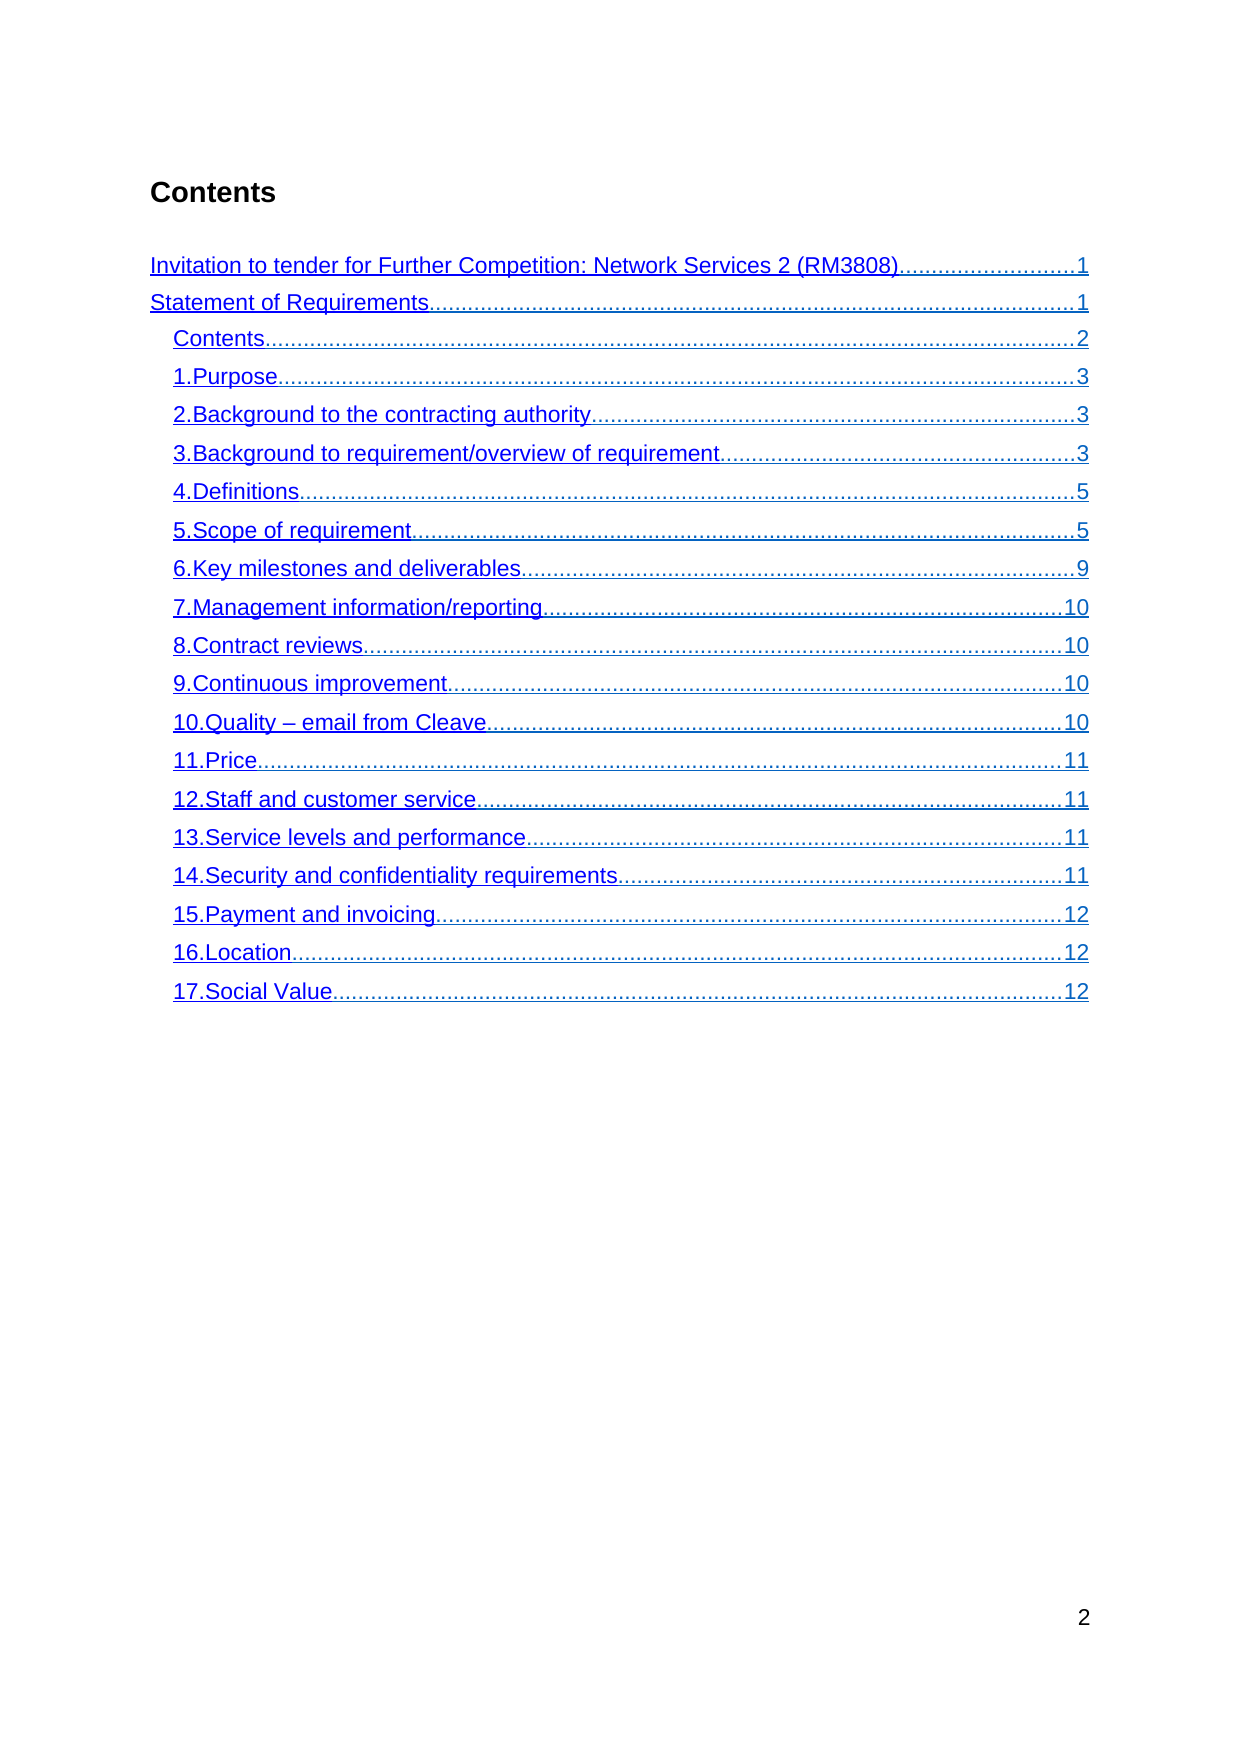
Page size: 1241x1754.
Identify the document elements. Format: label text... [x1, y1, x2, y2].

text 2. Background to the contracting authority 3 [173, 400, 1090, 428]
text 12. Staff and customer service 11 [173, 785, 1090, 813]
text Invitation to tender for Further Competition: Network Services 2 (RM3808) 1 [150, 252, 1090, 278]
text 11. Price 11 [173, 746, 1090, 774]
text 3. Background to requirement/overview of requirement 3 [173, 439, 1090, 467]
text 6. Key milestones and deliverables 9 [173, 554, 1090, 582]
subtitle Contents [150, 175, 1090, 208]
text 15. Payment and invoicing 12 [173, 900, 1090, 928]
text 9. Continuous improvement 10 [173, 669, 1090, 697]
text 13. Service levels and performance 11 [173, 823, 1090, 851]
text 4. Definitions 5 [173, 477, 1090, 505]
text 14. Security and confidentiality requirements 11 [173, 862, 1090, 890]
text 1. Purpose 3 [173, 362, 1090, 390]
text 16. Location 12 [173, 938, 1090, 967]
text 8. Contract reviews 10 [173, 631, 1090, 659]
text 10. Quality – email from Cleave 10 [173, 708, 1090, 736]
text 17. Social Value 12 [173, 977, 1090, 1005]
text 7. Management information/reporting 10 [173, 593, 1090, 621]
text 5. Scope of requirement 5 [173, 516, 1090, 544]
text Contents 2 [173, 325, 1090, 352]
text Statement of Requirements 1 [150, 288, 1090, 315]
